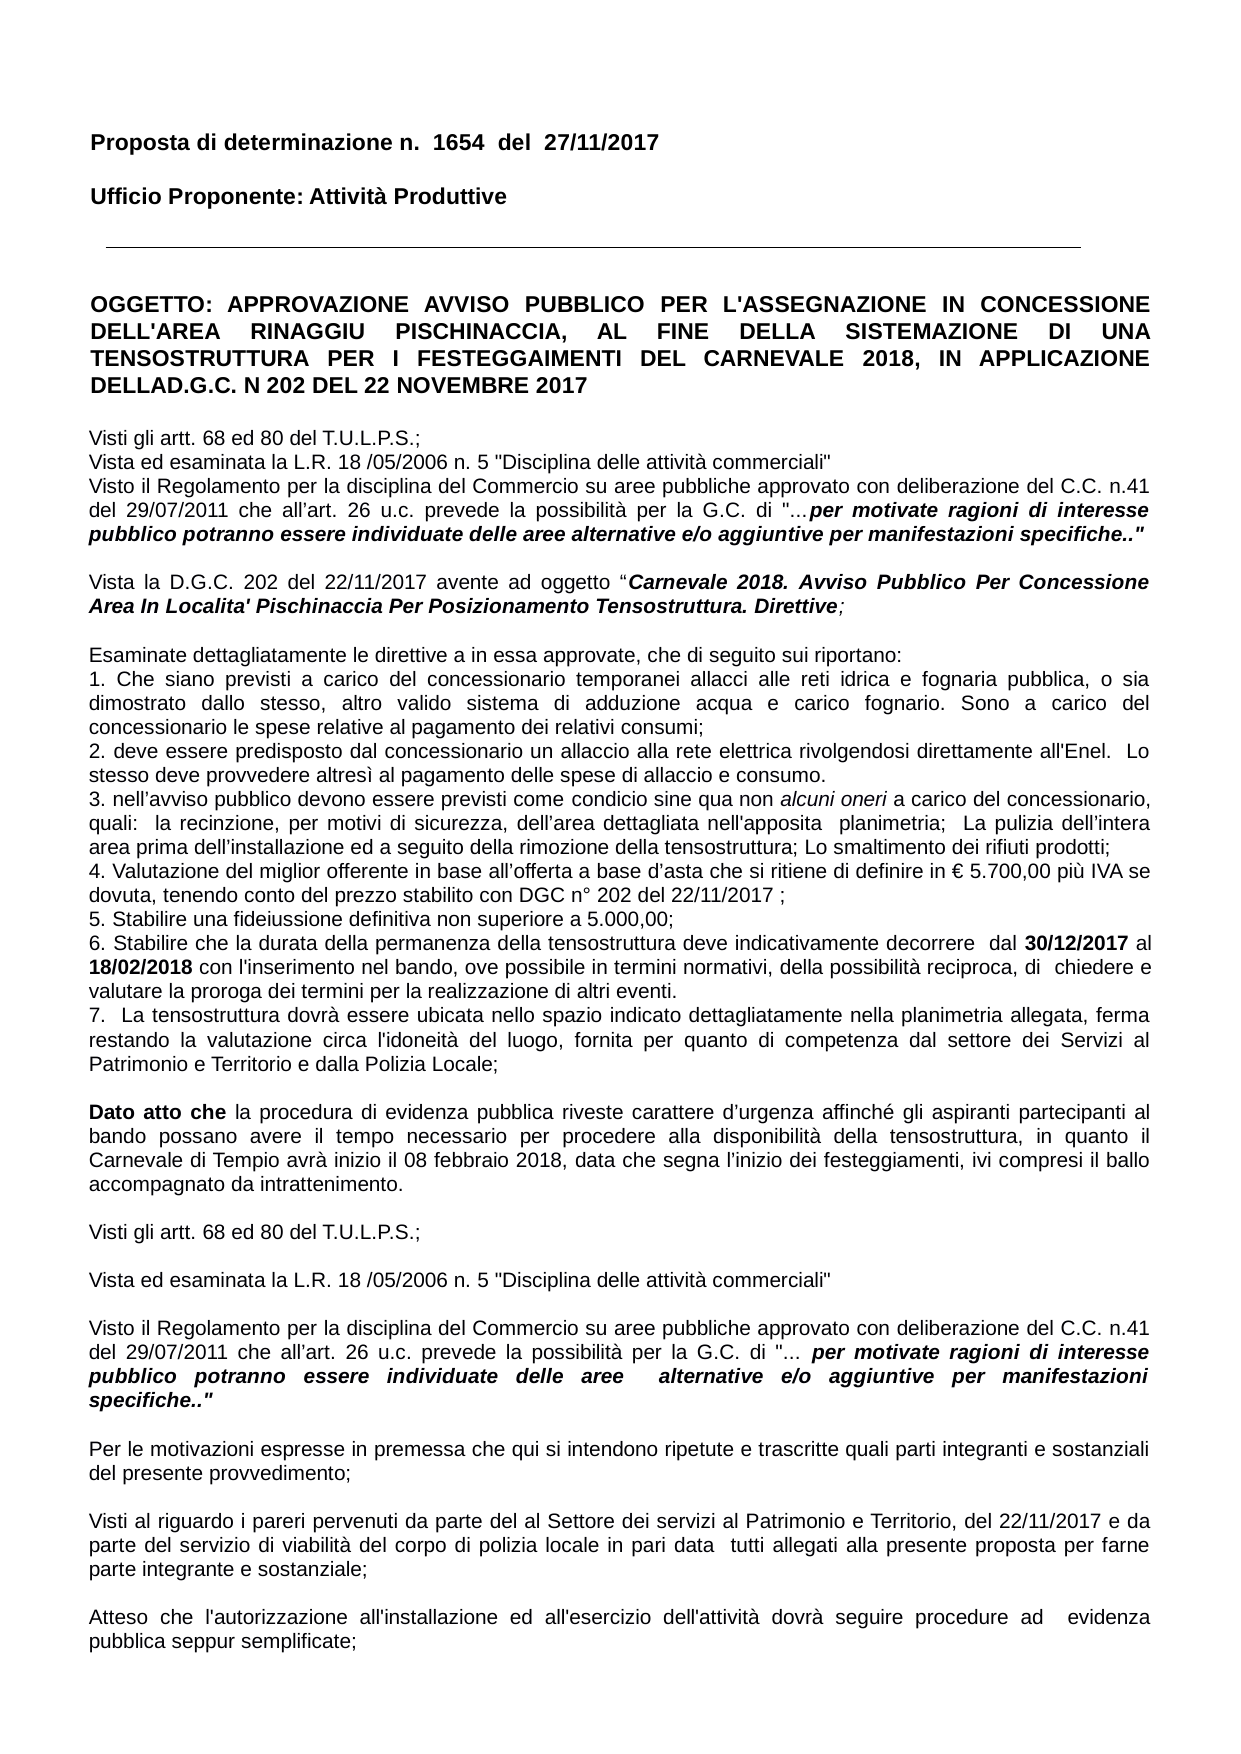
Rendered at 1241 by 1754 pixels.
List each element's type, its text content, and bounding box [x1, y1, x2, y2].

text 5. Stabilire una fideiussione definitiva non superiore a 5.000,00; [88, 907, 1152, 931]
text Visti gli artt. 68 ed 80 del T.U.L.P.S.; [88, 426, 1152, 450]
text Proposta di determinazione n. 1654 del 27/11/2017 [90, 128, 1152, 155]
text Per le motivazioni espresse in premessa che qui si intendono ripetute e trascritte quali parti integranti e sostanziali del presente provvedimento; [88, 1437, 1152, 1485]
text Vista ed esaminata la L.R. 18 /05/2006 n. 5 "Disciplina delle attività commerciali" [88, 1268, 1152, 1292]
text Dato atto che la procedura di evidenza pubblica riveste carattere d’urgenza affinché gli aspiranti partecipanti al bando possano avere il tempo necessario per procedere alla disponibilità della tensostruttura, in quanto il Carnevale di Tempio avrà inizio il 08 febbraio 2018, data che segna l’inizio dei festeggiamenti, ivi compresi il ballo accompagnato da intrattenimento. [88, 1100, 1152, 1196]
text Vista ed esaminata la L.R. 18 /05/2006 n. 5 "Disciplina delle attività commerciali" [88, 450, 1152, 474]
text 4. Valutazione del miglior offerente in base all’offerta a base d’asta che si ritiene di definire in € 5.700,00 più IVA se dovuta, tenendo conto del prezzo stabilito con DGC n° 202 del 22/11/2017 ; [88, 859, 1152, 907]
text 1. Che siano previsti a carico del concessionario temporanei allacci alle reti idrica e fognaria pubblica, o sia dimostrato dallo stesso, altro valido sistema di adduzione acqua e carico fognario. Sono a carico del concessionario le spese relative al pagamento dei relativi consumi; [88, 667, 1152, 739]
text Visti al riguardo i pareri pervenuti da parte del al Settore dei servizi al Patrimonio e Territorio, del 22/11/2017 e da parte del servizio di viabilità del corpo di polizia locale in pari data tutti allegati alla presente proposta per farne parte integrante e sostanziale; [88, 1509, 1152, 1581]
text Visto il Regolamento per la disciplina del Commercio su aree pubbliche approvato con deliberazione del C.C. n.41 del 29/07/2011 che all’art. 26 u.c. prevede la possibilità per la G.C. di "...per motivate ragioni di interesse pubblico potranno essere individuate delle aree alternative e/o aggiuntive per manifestazioni specifiche.." [88, 474, 1152, 546]
text Ufficio Proponente: Attività Produttive [90, 182, 1152, 209]
text Atteso che l'autorizzazione all'installazione ed all'esercizio dell'attività dovrà seguire procedure ad evidenza pubblica seppur semplificate; [88, 1605, 1152, 1653]
text Visti gli artt. 68 ed 80 del T.U.L.P.S.; [88, 1220, 1152, 1244]
text Visto il Regolamento per la disciplina del Commercio su aree pubbliche approvato con deliberazione del C.C. n.41 del 29/07/2011 che all’art. 26 u.c. prevede la possibilità per la G.C. di "... per motivate ragioni di interesse pubblico potranno essere individuate delle aree alternative e/o aggiuntive per manifestazioni specifiche.." [88, 1316, 1152, 1412]
text 3. nell’avviso pubblico devono essere previsti come condicio sine qua non alcuni oneri a carico del concessionario, quali: la recinzione, per motivi di sicurezza, dell’area dettagliata nell'apposita planimetria; La pulizia dell’intera area prima dell’installazione ed a seguito della rimozione della tensostruttura; Lo smaltimento dei rifiuti prodotti; [88, 787, 1152, 859]
text Esaminate dettagliatamente le direttive a in essa approvate, che di seguito sui riportano: [88, 642, 1152, 667]
text Vista la D.G.C. 202 del 22/11/2017 avente ad oggetto “Carnevale 2018. Avviso Pubblico Per Concessione Area In Localita' Pischinaccia Per Posizionamento Tensostruttura. Direttive; [88, 570, 1152, 618]
text 6. Stabilire che la durata della permanenza della tensostruttura deve indicativamente decorrere dal 30/12/2017 al 18/02/2018 con l'inserimento nel bando, ove possibile in termini normativi, della possibilità reciproca, di chiedere e valutare la proroga dei termini per la realizzazione di altri eventi. [88, 931, 1152, 1003]
text OGGETTO: APPROVAZIONE AVVISO PUBBLICO PER L'ASSEGNAZIONE IN CONCESSIONE DELL'AREA RINAGGIU PISCHINACCIA, AL FINE DELLA SISTEMAZIONE DI UNA TENSOSTRUTTURA PER I FESTEGGAIMENTI DEL CARNEVALE 2018, IN APPLICAZIONE DELLAD.G.C. N 202 DEL 22 NOVEMBRE 2017 [90, 291, 1152, 399]
text 2. deve essere predisposto dal concessionario un allaccio alla rete elettrica rivolgendosi direttamente all'Enel. Lo stesso deve provvedere altresì al pagamento delle spese di allaccio e consumo. [88, 739, 1152, 787]
text 7. La tensostruttura dovrà essere ubicata nello spazio indicato dettagliatamente nella planimetria allegata, ferma restando la valutazione circa l'idoneità del luogo, fornita per quanto di competenza dal settore dei Servizi al Patrimonio e Territorio e dalla Polizia Locale; [88, 1003, 1152, 1076]
